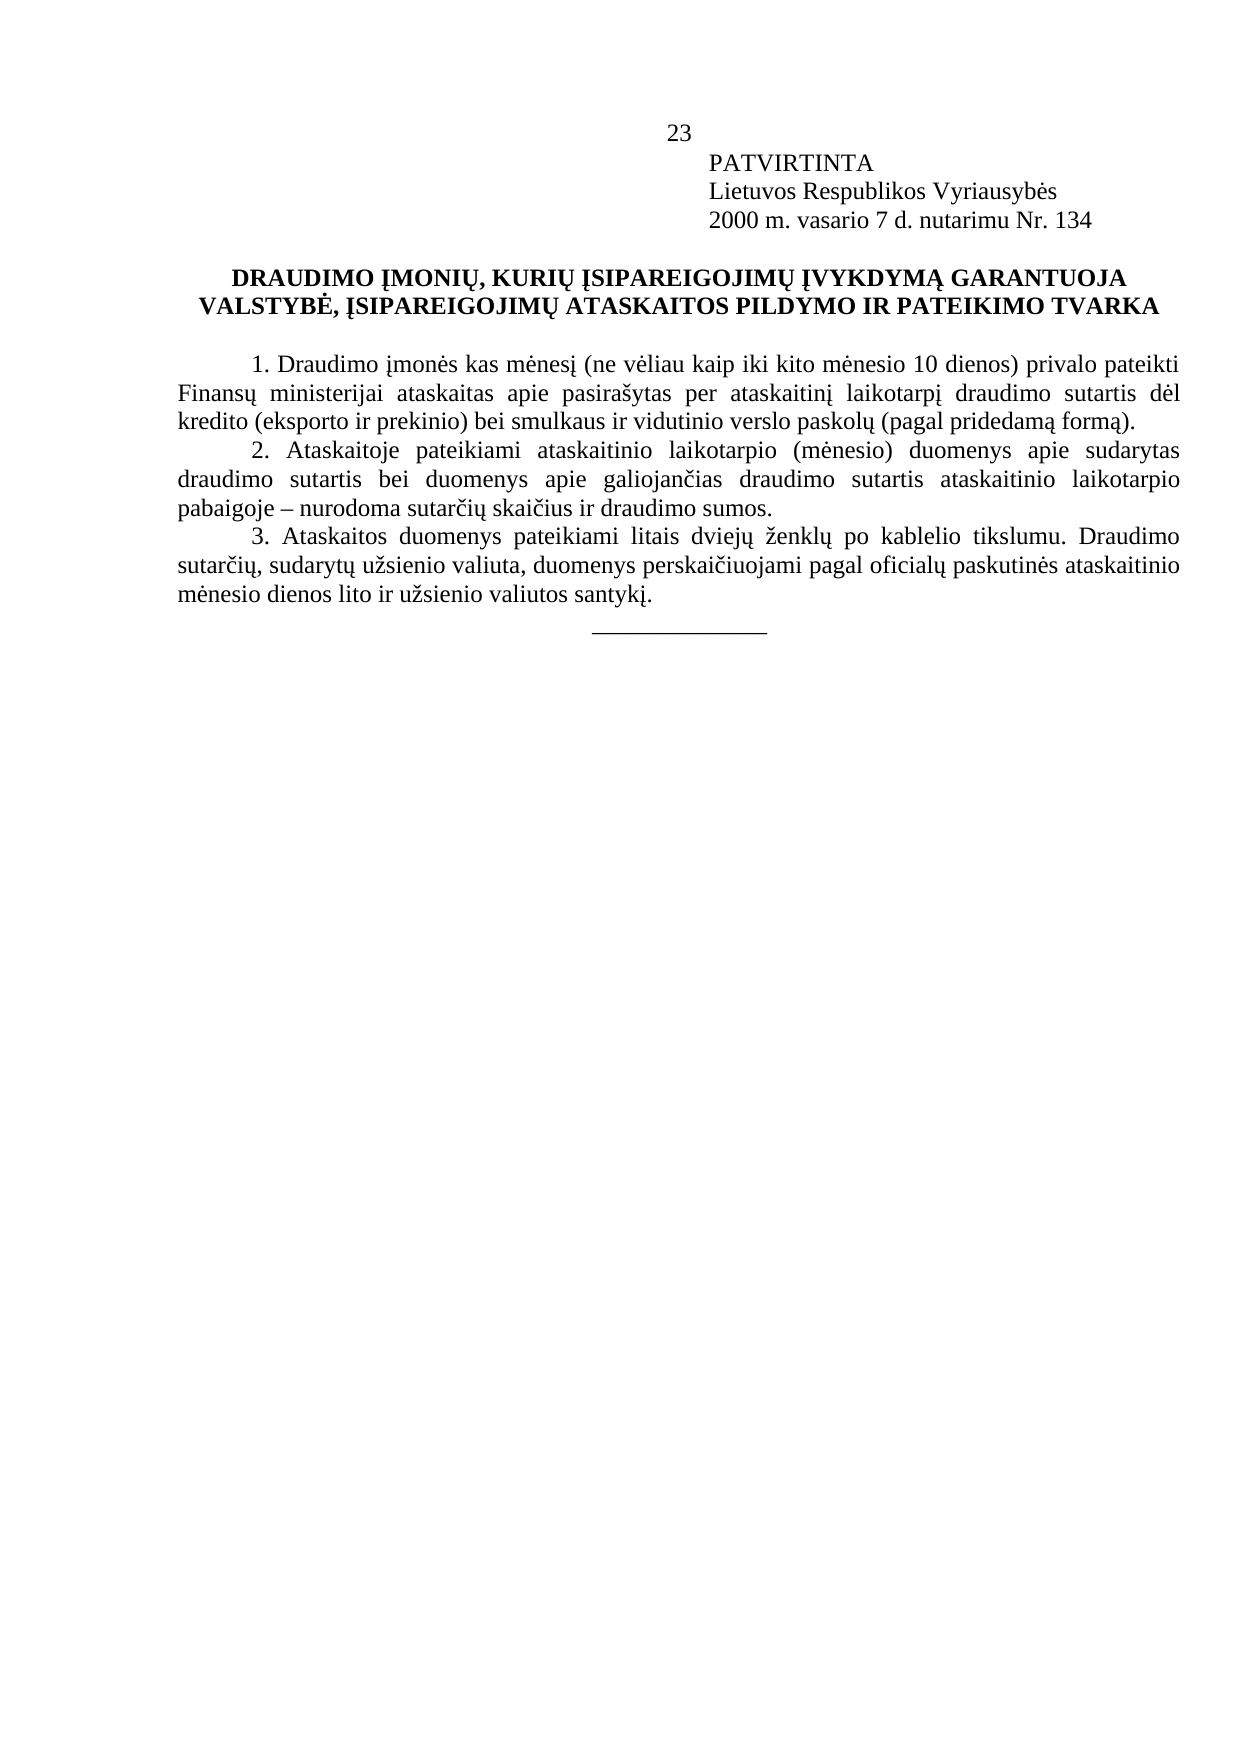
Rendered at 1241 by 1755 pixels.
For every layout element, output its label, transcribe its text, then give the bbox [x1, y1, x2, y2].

text 3. Ataskaitos duomenys pateikiami litais dviejų ženklų po kablelio tikslumu. Draudimo sutarčių, sudarytų užsienio valiuta, duomenys perskaičiuojami pagal oficialų paskutinės ataskaitinio mėnesio dienos lito ir užsienio valiutos santykį. [177, 521, 1181, 608]
text DRAUDIMO ĮMONIŲ, KURIŲ ĮSIPAREIGOJIMŲ ĮVYKDYMĄ GARANTUOJA VALSTYBĖ, ĮSIPAREIGOJIMŲ ATASKAITOS PILDYMO IR PATEIKIMO TVARKA [177, 263, 1181, 320]
text 1. Draudimo įmonės kas mėnesį (ne vėliau kaip iki kito mėnesio 10 dienos) privalo pateikti Finansų ministerijai ataskaitas apie pasirašytas per ataskaitinį laikotarpį draudimo sutartis dėl kredito (eksporto ir prekinio) bei smulkaus ir vidutinio verslo paskolų (pagal pridedamą formą). [177, 349, 1181, 435]
text Patvirtinta [177, 148, 1181, 176]
text ______________ [177, 608, 1181, 636]
text 2. Ataskaitoje pateikiami ataskaitinio laikotarpio (mėnesio) duomenys apie sudarytas draudimo sutartis bei duomenys apie galiojančias draudimo sutartis ataskaitinio laikotarpio pabaigoje – nurodoma sutarčių skaičius ir draudimo sumos. [177, 435, 1181, 521]
text Lietuvos Respublikos Vyriausybės [177, 176, 1181, 205]
text 2000 m. vasario 7 d. nutarimu Nr. 134 [177, 205, 1181, 234]
